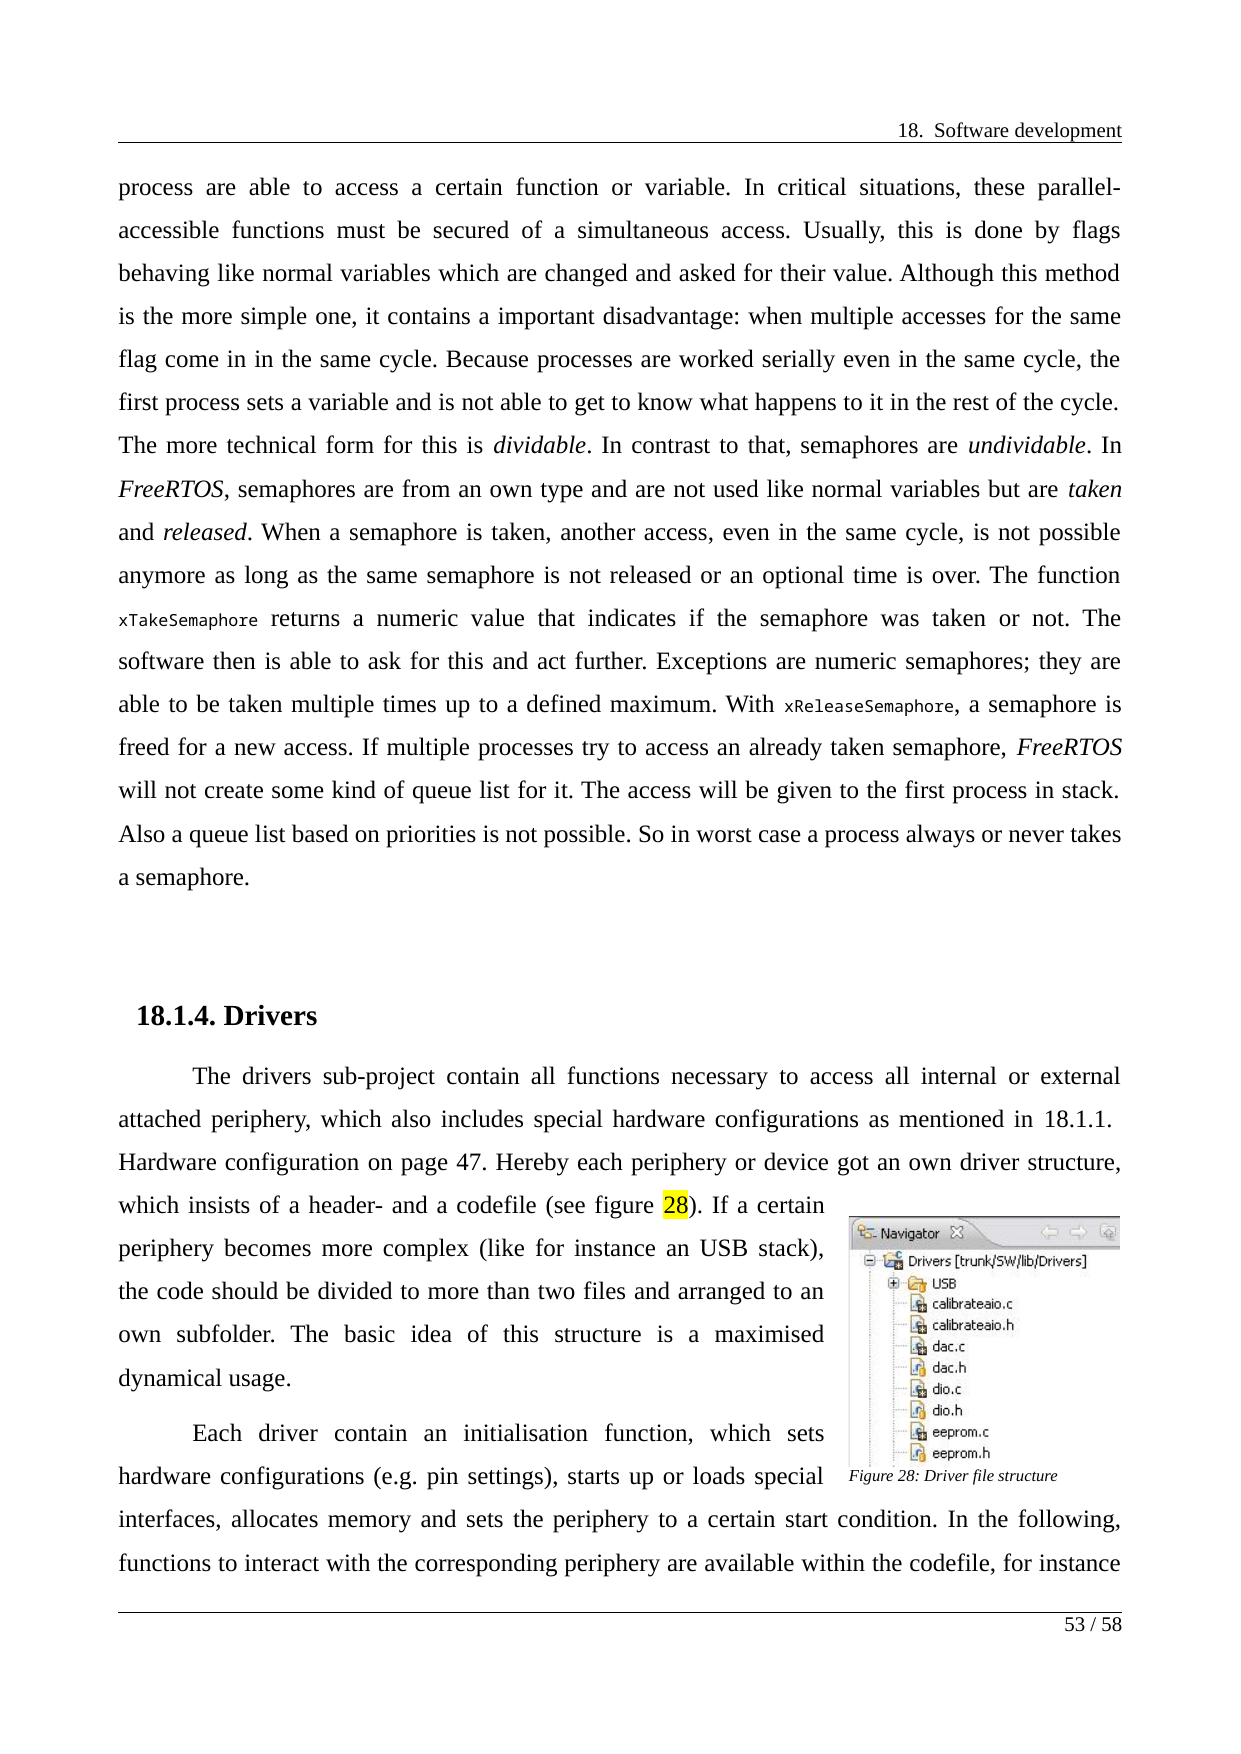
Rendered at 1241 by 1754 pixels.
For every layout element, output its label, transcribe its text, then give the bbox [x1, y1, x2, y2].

subtitle Drivers [118, 998, 1122, 1032]
text Figure 28: Driver file structure [849, 1467, 1120, 1485]
text Each driver contain an initialisation function, which sets hardware configurations (e.g. pin settings), starts up or loads special interfaces, allocates memory and sets the periphery to a certain start condition. In the following, functions to interact with the corresponding periphery are available within the codefile, for instance [118, 1418, 1122, 1576]
text process are able to access a certain function or variable. In critical situations, these parallel-accessible functions must be secured of a simultaneous access. Usually, this is done by flags behaving like normal variables which are changed and asked for their value. Although this method is the more simple one, it contains a important disadvantage: when multiple accesses for the same flag come in in the same cycle. Because processes are worked serially even in the same cycle, the first process sets a variable and is not able to get to know what happens to it in the rest of the cycle. The more technical form for this is dividable. In contrast to that, semaphores are undividable. In FreeRTOS, semaphores are from an own type and are not used like normal variables but are taken and released. When a semaphore is taken, another access, even in the same cycle, is not possible anymore as long as the same semaphore is not released or an optional time is over. The function xTakeSemaphore returns a numeric value that indicates if the semaphore was taken or not. The software then is able to ask for this and act further. Exceptions are numeric semaphores; they are able to be taken multiple times up to a defined maximum. With xReleaseSemaphore, a semaphore is freed for a new access. If multiple processes try to access an already taken semaphore, FreeRTOS will not create some kind of queue list for it. The access will be given to the first process in stack. Also a queue list based on priorities is not possible. So in worst case a process always or never takes a semaphore. [118, 172, 1122, 891]
text The drivers sub-project contain all functions necessary to access all internal or external attached periphery, which also includes special hardware configurations as mentioned in 18.1.1. Hardware configuration on page 47. Hereby each periphery or device got an own driver structure, which insists of a header- and a codefile (see figure 28). If a certain periphery becomes more complex (like for instance an USB stack), the code should be divided to more than two files and arranged to an own subfolder. The basic idea of this structure is a maximised dynamical usage. [118, 1061, 1122, 1391]
picture [848, 1216, 1120, 1467]
